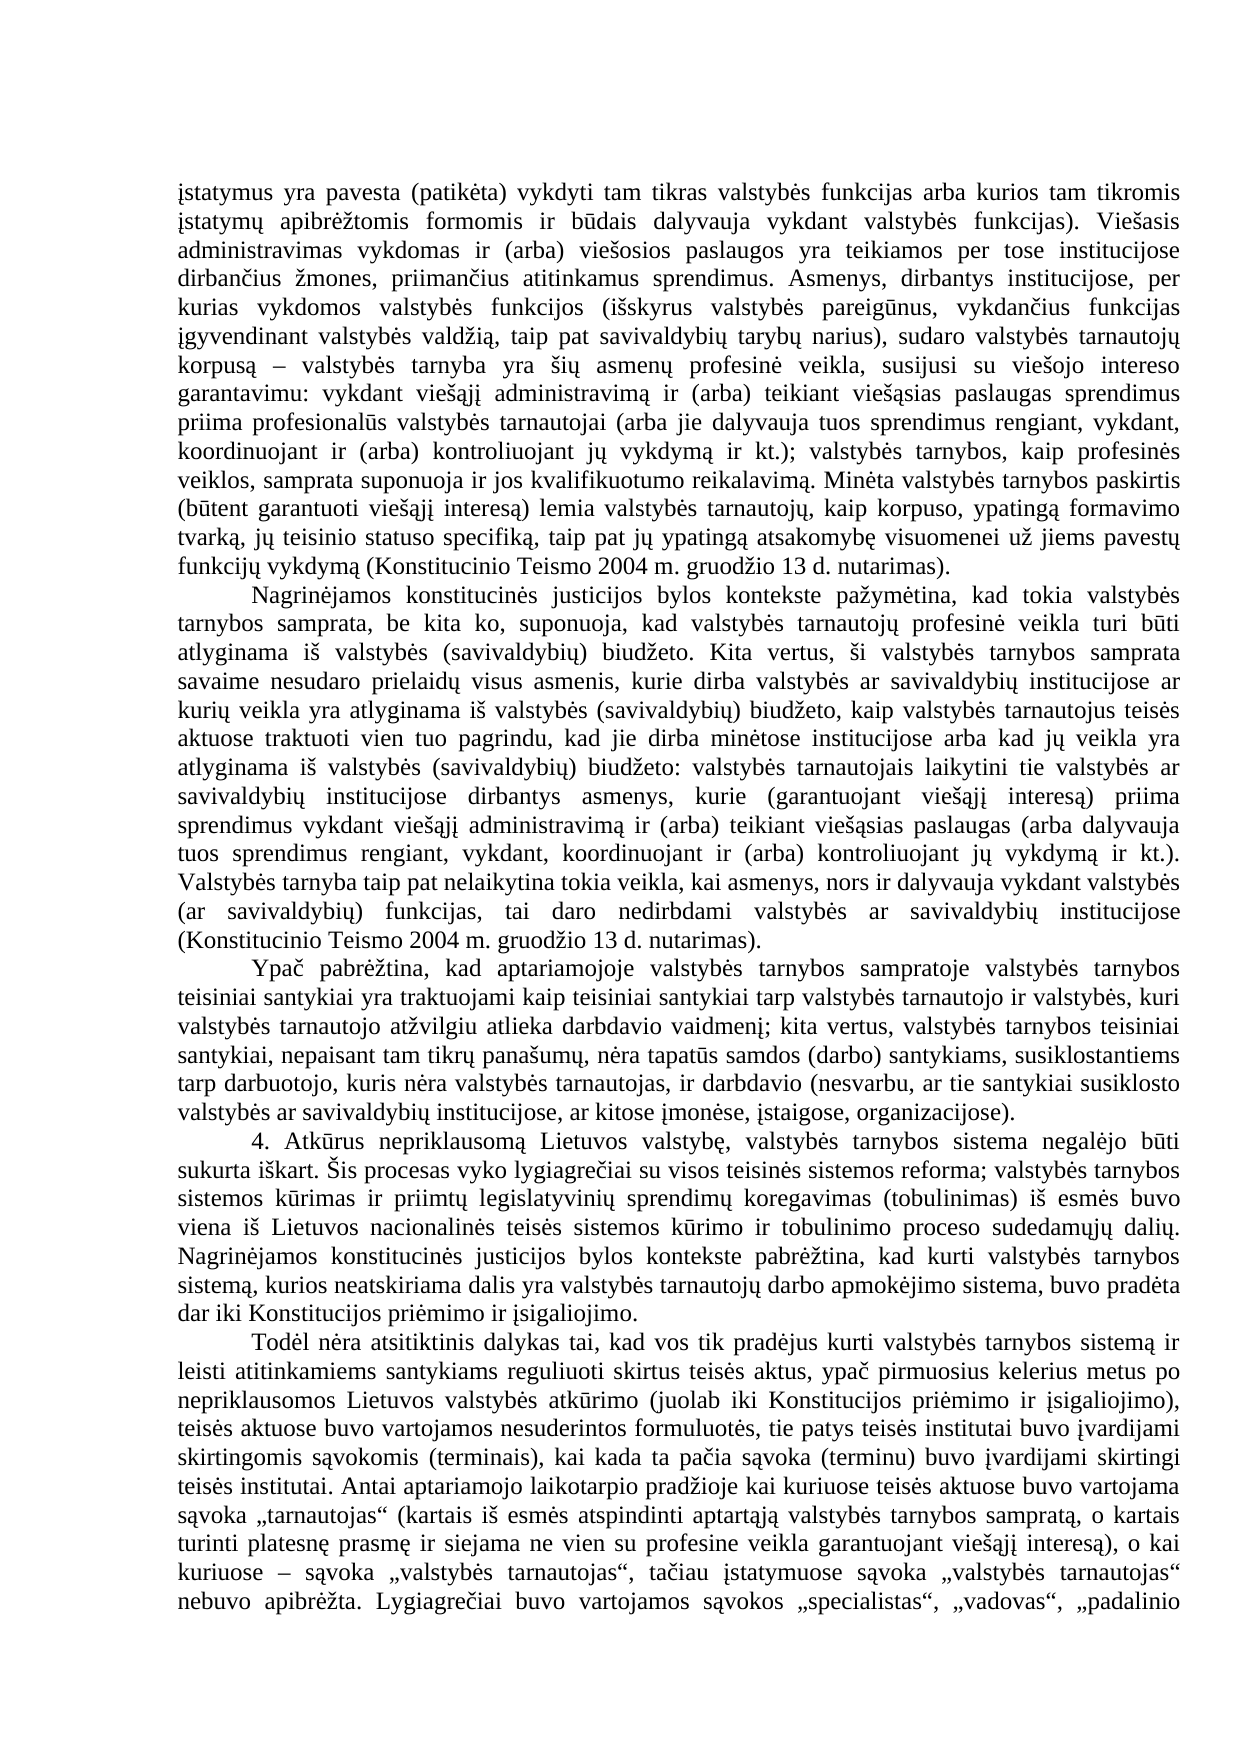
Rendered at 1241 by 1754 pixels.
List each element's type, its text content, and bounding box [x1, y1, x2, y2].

text 4. Atkūrus nepriklausomą Lietuvos valstybę, valstybės tarnybos sistema negalėjo būti sukurta iškart. Šis procesas vyko lygiagrečiai su visos teisinės sistemos reforma; valstybės tarnybos sistemos kūrimas ir priimtų legislatyvinių sprendimų koregavimas (tobulinimas) iš esmės buvo viena iš Lietuvos nacionalinės teisės sistemos kūrimo ir tobulinimo proceso sudedamųjų dalių. Nagrinėjamos konstitucinės justicijos bylos kontekste pabrėžtina, kad kurti valstybės tarnybos sistemą, kurios neatskiriama dalis yra valstybės tarnautojų darbo apmokėjimo sistema, buvo pradėta dar iki Konstitucijos priėmimo ir įsigaliojimo. [177, 1126, 1181, 1327]
text Ypač pabrėžtina, kad aptariamojoje valstybės tarnybos sampratoje valstybės tarnybos teisiniai santykiai yra traktuojami kaip teisiniai santykiai tarp valstybės tarnautojo ir valstybės, kuri valstybės tarnautojo atžvilgiu atlieka darbdavio vaidmenį; kita vertus, valstybės tarnybos teisiniai santykiai, nepaisant tam tikrų panašumų, nėra tapatūs samdos (darbo) santykiams, susiklostantiems tarp darbuotojo, kuris nėra valstybės tarnautojas, ir darbdavio (nesvarbu, ar tie santykiai susiklosto valstybės ar savivaldybių institucijose, ar kitose įmonėse, įstaigose, organizacijose). [177, 953, 1181, 1126]
text Todėl nėra atsitiktinis dalykas tai, kad vos tik pradėjus kurti valstybės tarnybos sistemą ir leisti atitinkamiems santykiams reguliuoti skirtus teisės aktus, ypač pirmuosius kelerius metus po nepriklausomos Lietuvos valstybės atkūrimo (juolab iki Konstitucijos priėmimo ir įsigaliojimo), teisės aktuose buvo vartojamos nesuderintos formuluotės, tie patys teisės institutai buvo įvardijami skirtingomis sąvokomis (terminais), kai kada ta pačia sąvoka (terminu) buvo įvardijami skirtingi teisės institutai. Antai aptariamojo laikotarpio pradžioje kai kuriuose teisės aktuose buvo vartojama sąvoka „tarnautojas“ (kartais iš esmės atspindinti aptartąją valstybės tarnybos sampratą, o kartais turinti platesnę prasmę ir siejama ne vien su profesine veikla garantuojant viešąjį interesą), o kai kuriuose – sąvoka „valstybės tarnautojas“, tačiau įstatymuose sąvoka „valstybės tarnautojas“ nebuvo apibrėžta. Lygiagrečiai buvo vartojamos sąvokos „specialistas“, „vadovas“, „padalinio [177, 1327, 1181, 1615]
text Nagrinėjamos konstitucinės justicijos bylos kontekste pažymėtina, kad tokia valstybės tarnybos samprata, be kita ko, suponuoja, kad valstybės tarnautojų profesinė veikla turi būti atlyginama iš valstybės (savivaldybių) biudžeto. Kita vertus, ši valstybės tarnybos samprata savaime nesudaro prielaidų visus asmenis, kurie dirba valstybės ar savivaldybių institucijose ar kurių veikla yra atlyginama iš valstybės (savivaldybių) biudžeto, kaip valstybės tarnautojus teisės aktuose traktuoti vien tuo pagrindu, kad jie dirba minėtose institucijose arba kad jų veikla yra atlyginama iš valstybės (savivaldybių) biudžeto: valstybės tarnautojais laikytini tie valstybės ar savivaldybių institucijose dirbantys asmenys, kurie (garantuojant viešąjį interesą) priima sprendimus vykdant viešąjį administravimą ir (arba) teikiant viešąsias paslaugas (arba dalyvauja tuos sprendimus rengiant, vykdant, koordinuojant ir (arba) kontroliuojant jų vykdymą ir kt.). Valstybės tarnyba taip pat nelaikytina tokia veikla, kai asmenys, nors ir dalyvauja vykdant valstybės (ar savivaldybių) funkcijas, tai daro nedirbdami valstybės ar savivaldybių institucijose (Konstitucinio Teismo 2004 m. gruodžio 13 d. nutarimas). [177, 580, 1181, 953]
text įstatymus yra pavesta (patikėta) vykdyti tam tikras valstybės funkcijas arba kurios tam tikromis įstatymų apibrėžtomis formomis ir būdais dalyvauja vykdant valstybės funkcijas). Viešasis administravimas vykdomas ir (arba) viešosios paslaugos yra teikiamos per tose institucijose dirbančius žmones, priimančius atitinkamus sprendimus. Asmenys, dirbantys institucijose, per kurias vykdomos valstybės funkcijos (išskyrus valstybės pareigūnus, vykdančius funkcijas įgyvendinant valstybės valdžią, taip pat savivaldybių tarybų narius), sudaro valstybės tarnautojų korpusą – valstybės tarnyba yra šių asmenų profesinė veikla, susijusi su viešojo intereso garantavimu: vykdant viešąjį administravimą ir (arba) teikiant viešąsias paslaugas sprendimus priima profesionalūs valstybės tarnautojai (arba jie dalyvauja tuos sprendimus rengiant, vykdant, koordinuojant ir (arba) kontroliuojant jų vykdymą ir kt.); valstybės tarnybos, kaip profesinės veiklos, samprata suponuoja ir jos kvalifikuotumo reikalavimą. Minėta valstybės tarnybos paskirtis (būtent garantuoti viešąjį interesą) lemia valstybės tarnautojų, kaip korpuso, ypatingą formavimo tvarką, jų teisinio statuso specifiką, taip pat jų ypatingą atsakomybę visuomenei už jiems pavestų funkcijų vykdymą (Konstitucinio Teismo 2004 m. gruodžio 13 d. nutarimas). [177, 177, 1181, 580]
